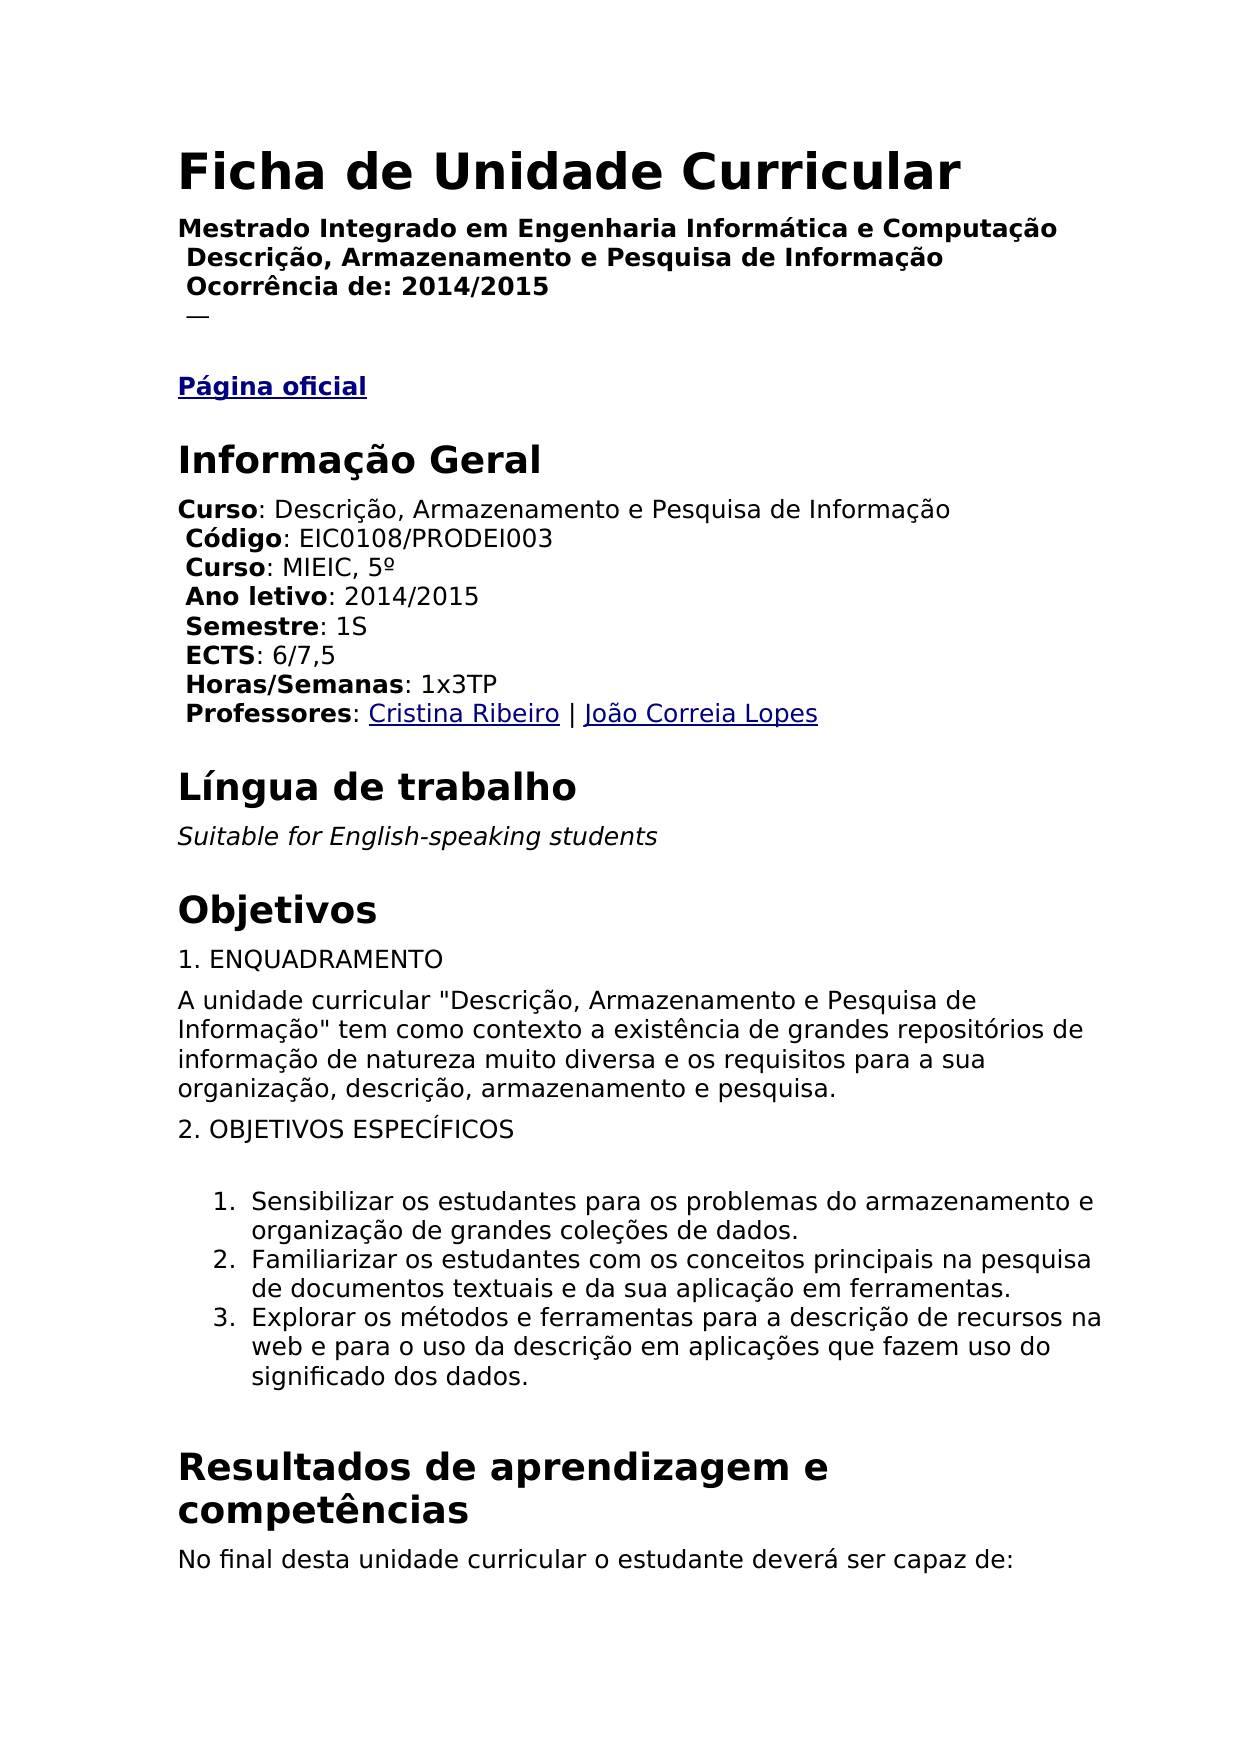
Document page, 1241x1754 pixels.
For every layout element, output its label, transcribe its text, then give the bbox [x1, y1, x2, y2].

text No final desta unidade curricular o estudante deverá ser capaz de: [177, 1545, 1122, 1574]
text 1. ENQUADRAMENTO [177, 945, 1122, 974]
subtitle Ficha de Unidade Curricular [177, 143, 1122, 201]
text 2. OBJETIVOS ESPECÍFICOS [177, 1116, 1122, 1145]
list Familiarizar os estudantes com os conceitos principais na pesquisa de documentos textuais e da sua aplicação em ferramentas. [236, 1245, 1122, 1303]
subtitle Objetivos [177, 889, 1122, 932]
list Explorar os métodos e ferramentas para a descrição de recursos na web e para o uso da descrição em aplicações que fazem uso do significado dos dados. [236, 1303, 1122, 1391]
subtitle Resultados de aprendizagem e competências [177, 1445, 1122, 1533]
text Mestrado Integrado em Engenharia Informática e Computação Descrição, Armazenamento e Pesquisa de Informação Ocorrência de: 2014/2015 — [177, 214, 1122, 360]
text A unidade curricular "Descrição, Armazenamento e Pesquisa de Informação" tem como contexto a existência de grandes repositórios de informação de natureza muito diversa e os requisitos para a sua organização, descrição, armazenamento e pesquisa. [177, 986, 1122, 1103]
text Suitable for English-speaking students [177, 822, 1122, 851]
text Página oficial [177, 372, 1122, 401]
text Curso: Descrição, Armazenamento e Pesquisa de Informação Código: EIC0108/PRODEI003 Curso: MIEIC, 5º Ano letivo: 2014/2015 Semestre: 1S ECTS: 6/7,5 Horas/Semanas: 1x3TP Professores: Cristina Ribeiro | João Correia Lopes [177, 495, 1122, 728]
list Sensibilizar os estudantes para os problemas do armazenamento e organização de grandes coleções de dados. [236, 1187, 1122, 1245]
subtitle Língua de trabalho [177, 766, 1122, 809]
subtitle Informação Geral [177, 439, 1122, 482]
